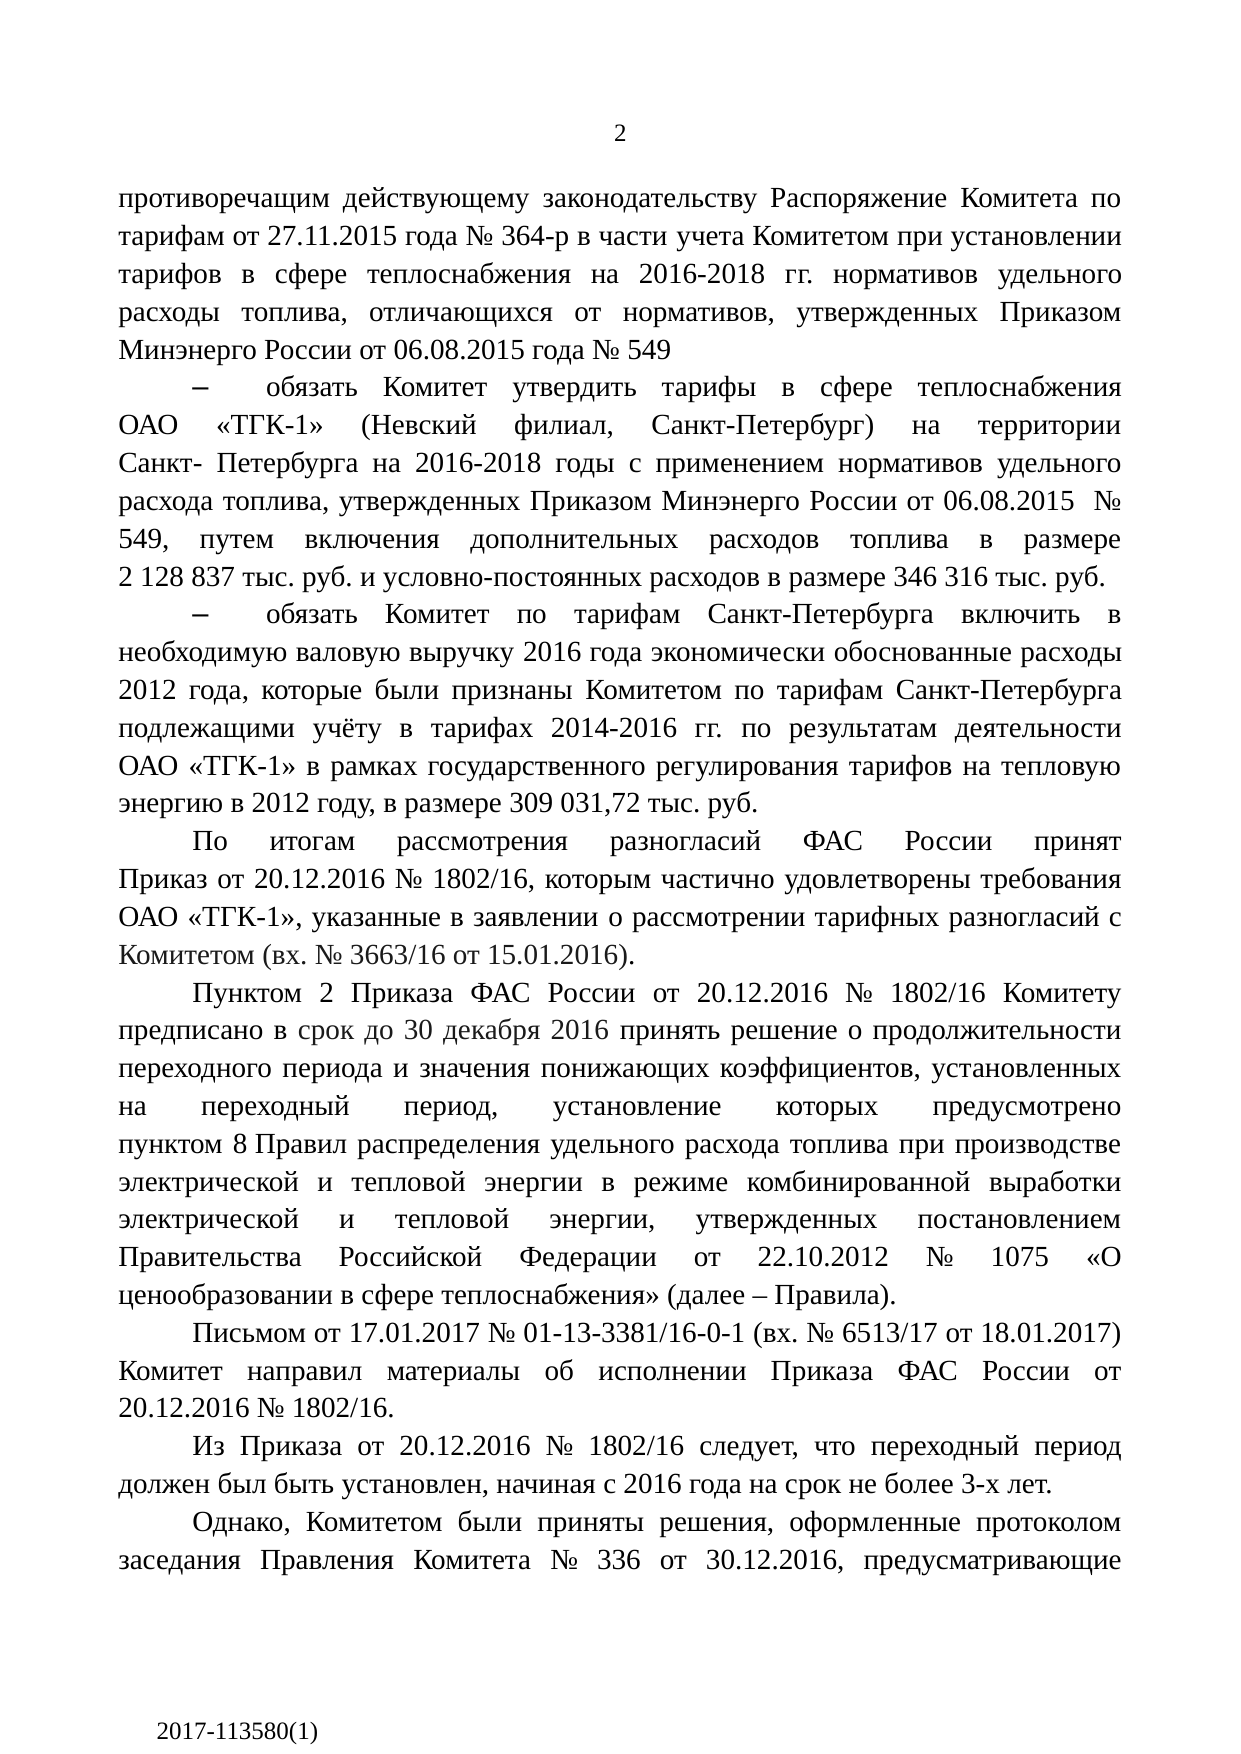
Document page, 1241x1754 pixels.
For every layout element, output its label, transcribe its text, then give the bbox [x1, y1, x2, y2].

text Из Приказа от 20.12.2016 № 1802/16 следует, что переходный период должен был быть установлен, начиная с 2016 года на срок не более 3-х лет. [118, 1424, 1122, 1500]
list обязать Комитет утвердить тарифы в сфере теплоснабжения ОАО «ТГК-1» (Невский филиал, Санкт-Петербург) на территории Санкт- Петербурга на 2016-2018 годы с применением нормативов удельного расхода топлива, утвержденных Приказом Минэнерго России от 06.08.2015 № 549, путем включения дополнительных расходов топлива в размере 2 128 837 тыс. руб. и условно-постоянных расходов в размере 346 316 тыс. руб. [118, 365, 1122, 592]
text По итогам рассмотрения разногласий ФАС России принят Приказ от 20.12.2016 № 1802/16, которым частично удовлетворены требования ОАО «ТГК-1», указанные в заявлении о рассмотрении тарифных разногласий с Комитетом (вх. № 3663/16 от 15.01.2016). [118, 819, 1122, 970]
list противоречащим действующему законодательству Распоряжение Комитета по тарифам от 27.11.2015 года № 364-р в части учета Комитетом при установлении тарифов в сфере теплоснабжения на 2016-2018 гг. нормативов удельного расходы топлива, отличающихся от нормативов, утвержденных Приказом Минэнерго России от 06.08.2015 года № 549 [118, 176, 1122, 365]
text Письмом от 17.01.2017 № 01-13-3381/16-0-1 (вх. № 6513/17 от 18.01.2017) Комитет направил материалы об исполнении Приказа ФАС России от 20.12.2016 № 1802/16. [118, 1311, 1122, 1424]
text Пунктом 2 Приказа ФАС России от 20.12.2016 № 1802/16 Комитету предписано в срок до 30 декабря 2016 принять решение о продолжительности переходного периода и значения понижающих коэффициентов, установленных на переходный период, установление которых предусмотрено пунктом 8 Правил распределения удельного расхода топлива при производстве электрической и тепловой энергии в режиме комбинированной выработки электрической и тепловой энергии, утвержденных постановлением Правительства Российской Федерации от 22.10.2012 № 1075 «О ценообразовании в сфере теплоснабжения» (далее – Правила). [118, 970, 1122, 1311]
list обязать Комитет по тарифам Санкт-Петербурга включить в необходимую валовую выручку 2016 года экономически обоснованные расходы 2012 года, которые были признаны Комитетом по тарифам Санкт-Петербурга подлежащими учёту в тарифах 2014-2016 гг. по результатам деятельности ОАО «ТГК-1» в рамках государственного регулирования тарифов на тепловую энергию в 2012 году, в размере 309 031,72 тыс. руб. [118, 592, 1122, 819]
text Однако, Комитетом были приняты решения, оформленные протоколом заседания Правления Комитета № 336 от 30.12.2016, предусматривающие [118, 1500, 1122, 1575]
